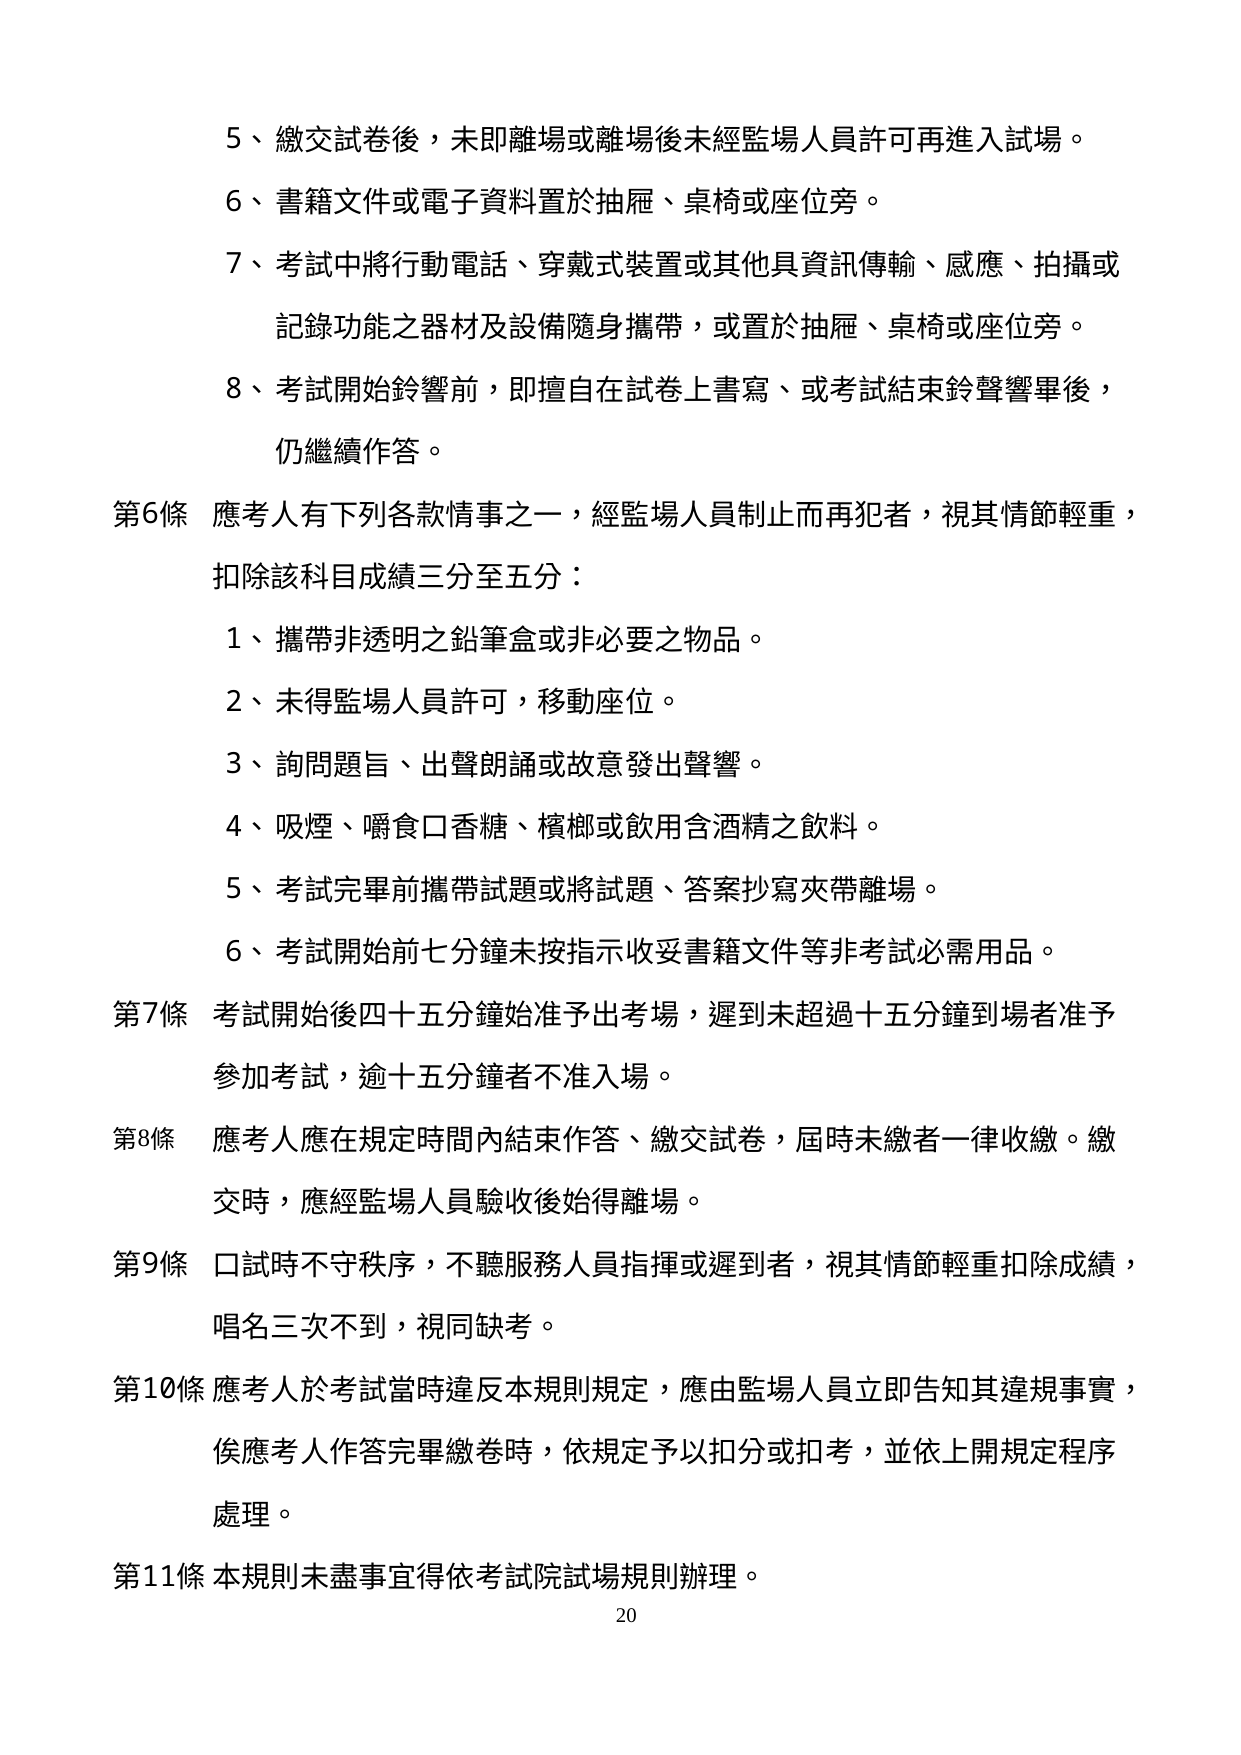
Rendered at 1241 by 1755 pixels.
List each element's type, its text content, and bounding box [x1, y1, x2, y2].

list 考試開始前七分鐘未按指示收妥書籍文件等非考試必需用品。 [225, 908, 1140, 971]
list 應考人應在規定時間內結束作答、繳交試卷，屆時未繳者一律收繳。繳交時，應經監場人員驗收後始得離場。 [112, 1096, 1140, 1221]
list 攜帶非透明之鉛筆盒或非必要之物品。 [225, 596, 1140, 658]
list 書籍文件或電子資料置於抽屜、桌椅或座位旁。 [225, 158, 1140, 221]
list 吸煙、嚼食口香糖、檳榔或飲用含酒精之飲料。 [225, 783, 1140, 846]
list 考試開始後四十五分鐘始准予出考場，遲到未超過十五分鐘到場者准予參加考試，逾十五分鐘者不准入場。 [112, 971, 1140, 1096]
list 繳交試卷後，未即離場或離場後未經監場人員許可再進入試場。 [225, 96, 1140, 158]
list 口試時不守秩序，不聽服務人員指揮或遲到者，視其情節輕重扣除成績，唱名三次不到，視同缺考。 [112, 1221, 1140, 1346]
list 未得監場人員許可，移動座位。 [225, 658, 1140, 721]
list 應考人於考試當時違反本規則規定，應由監場人員立即告知其違規事實，俟應考人作答完畢繳卷時，依規定予以扣分或扣考，並依上開規定程序處理。 [112, 1346, 1140, 1533]
list 應考人有下列各款情事之一，經監場人員制止而再犯者，視其情節輕重，扣除該科目成績三分至五分： [112, 471, 1140, 596]
list 本規則未盡事宜得依考試院試場規則辦理。 [112, 1533, 1140, 1596]
list 詢問題旨、出聲朗誦或故意發出聲響。 [225, 721, 1140, 783]
list 考試開始鈴響前，即擅自在試卷上書寫、或考試結束鈴聲響畢後，仍繼續作答。 [225, 346, 1140, 471]
list 考試中將行動電話、穿戴式裝置或其他具資訊傳輸、感應、拍攝或記錄功能之器材及設備隨身攜帶，或置於抽屜、桌椅或座位旁。 [225, 221, 1140, 346]
list 考試完畢前攜帶試題或將試題、答案抄寫夾帶離場。 [225, 846, 1140, 908]
